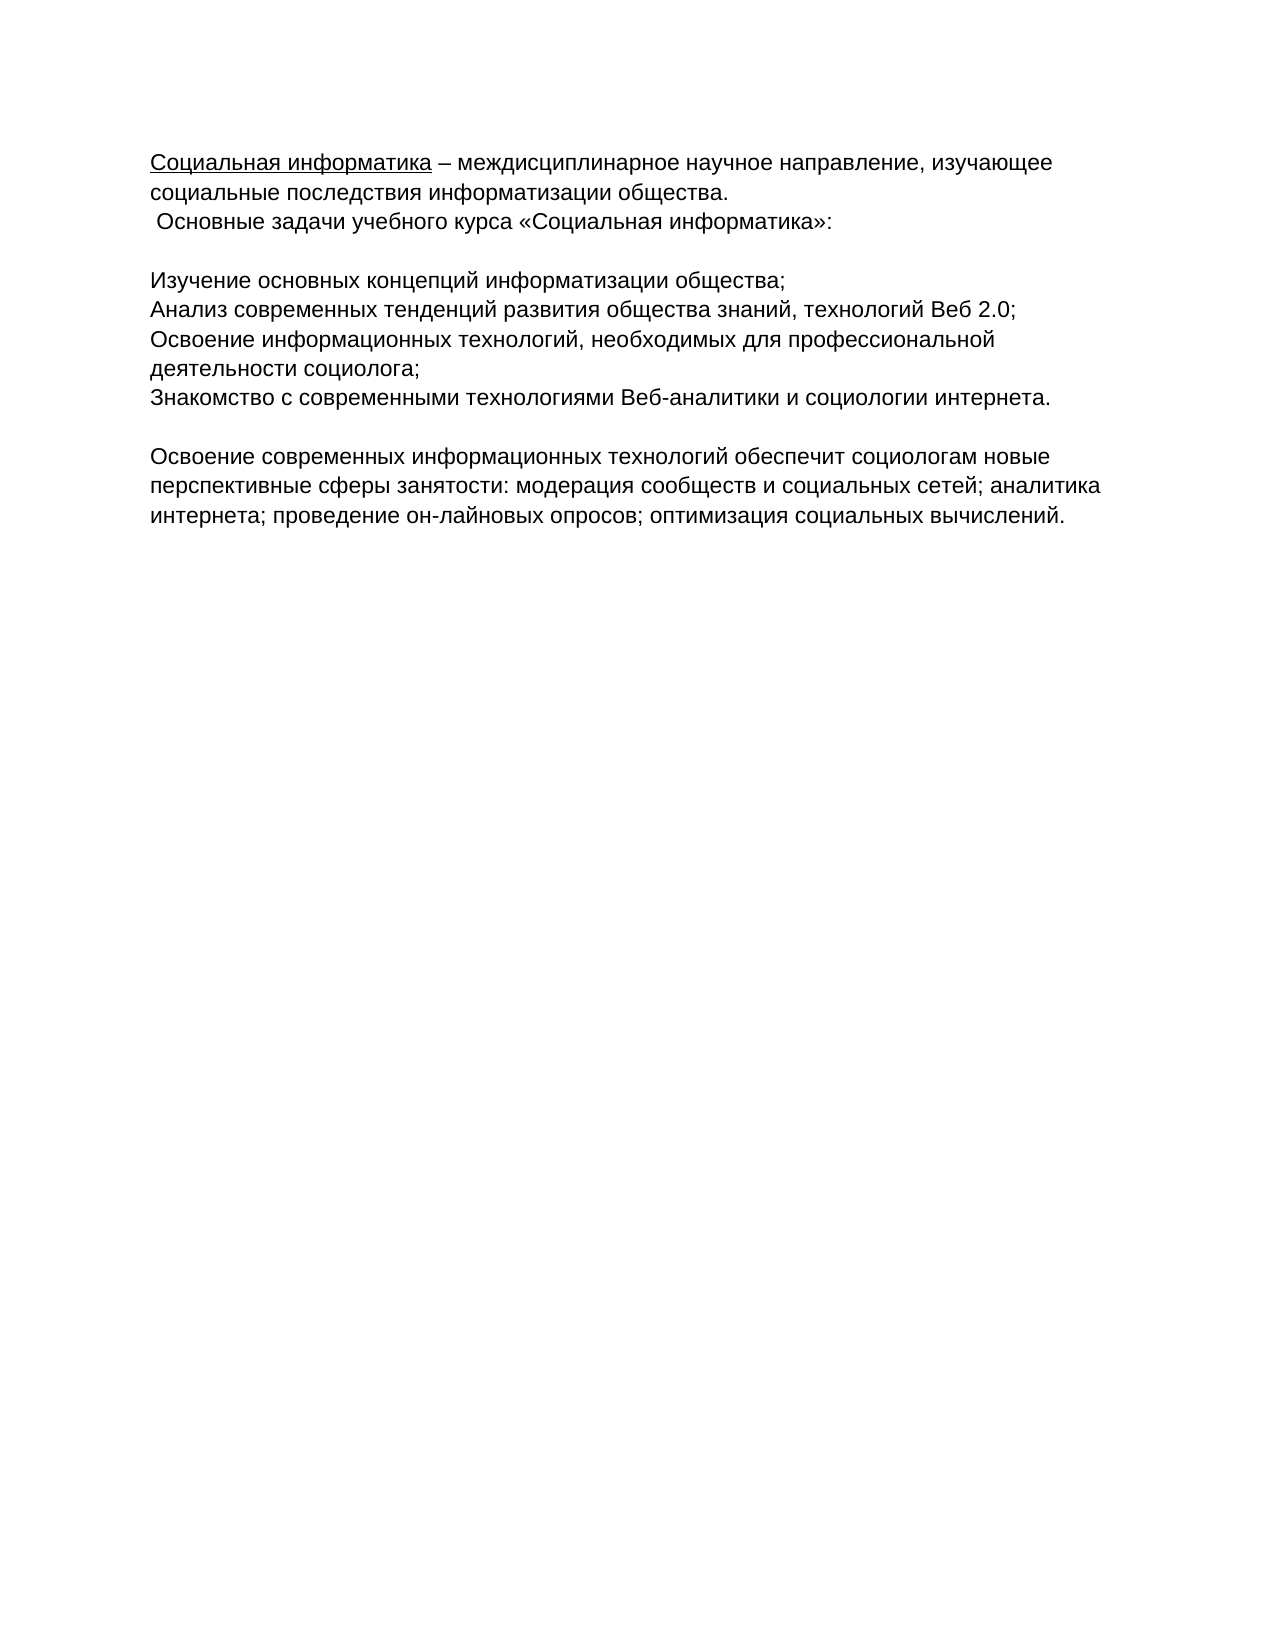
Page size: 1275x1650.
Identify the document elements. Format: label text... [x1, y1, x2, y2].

text Освоение современных информационных технологий обеспечит социологам новые перспективные сферы занятости: модерация сообществ и социальных сетей; аналитика интернета; проведение он-лайновых опросов; оптимизация социальных вычислений. [150, 444, 1125, 528]
text Анализ современных тенденций развития общества знаний, технологий Веб 2.0; [150, 297, 1125, 322]
text Знакомство с современными технологиями Веб-аналитики и социологии интернета. [150, 385, 1125, 411]
text Социальная информатика – междисциплинарное научное направление, изучающее социальные последствия информатизации общества. [150, 150, 1125, 205]
text Изучение основных концепций информатизации общества; [150, 267, 1125, 293]
text Освоение информационных технологий, необходимых для профессиональной деятельности социолога; [150, 326, 1125, 381]
text Основные задачи учебного курса «Социальная информатика»: [150, 209, 1125, 234]
